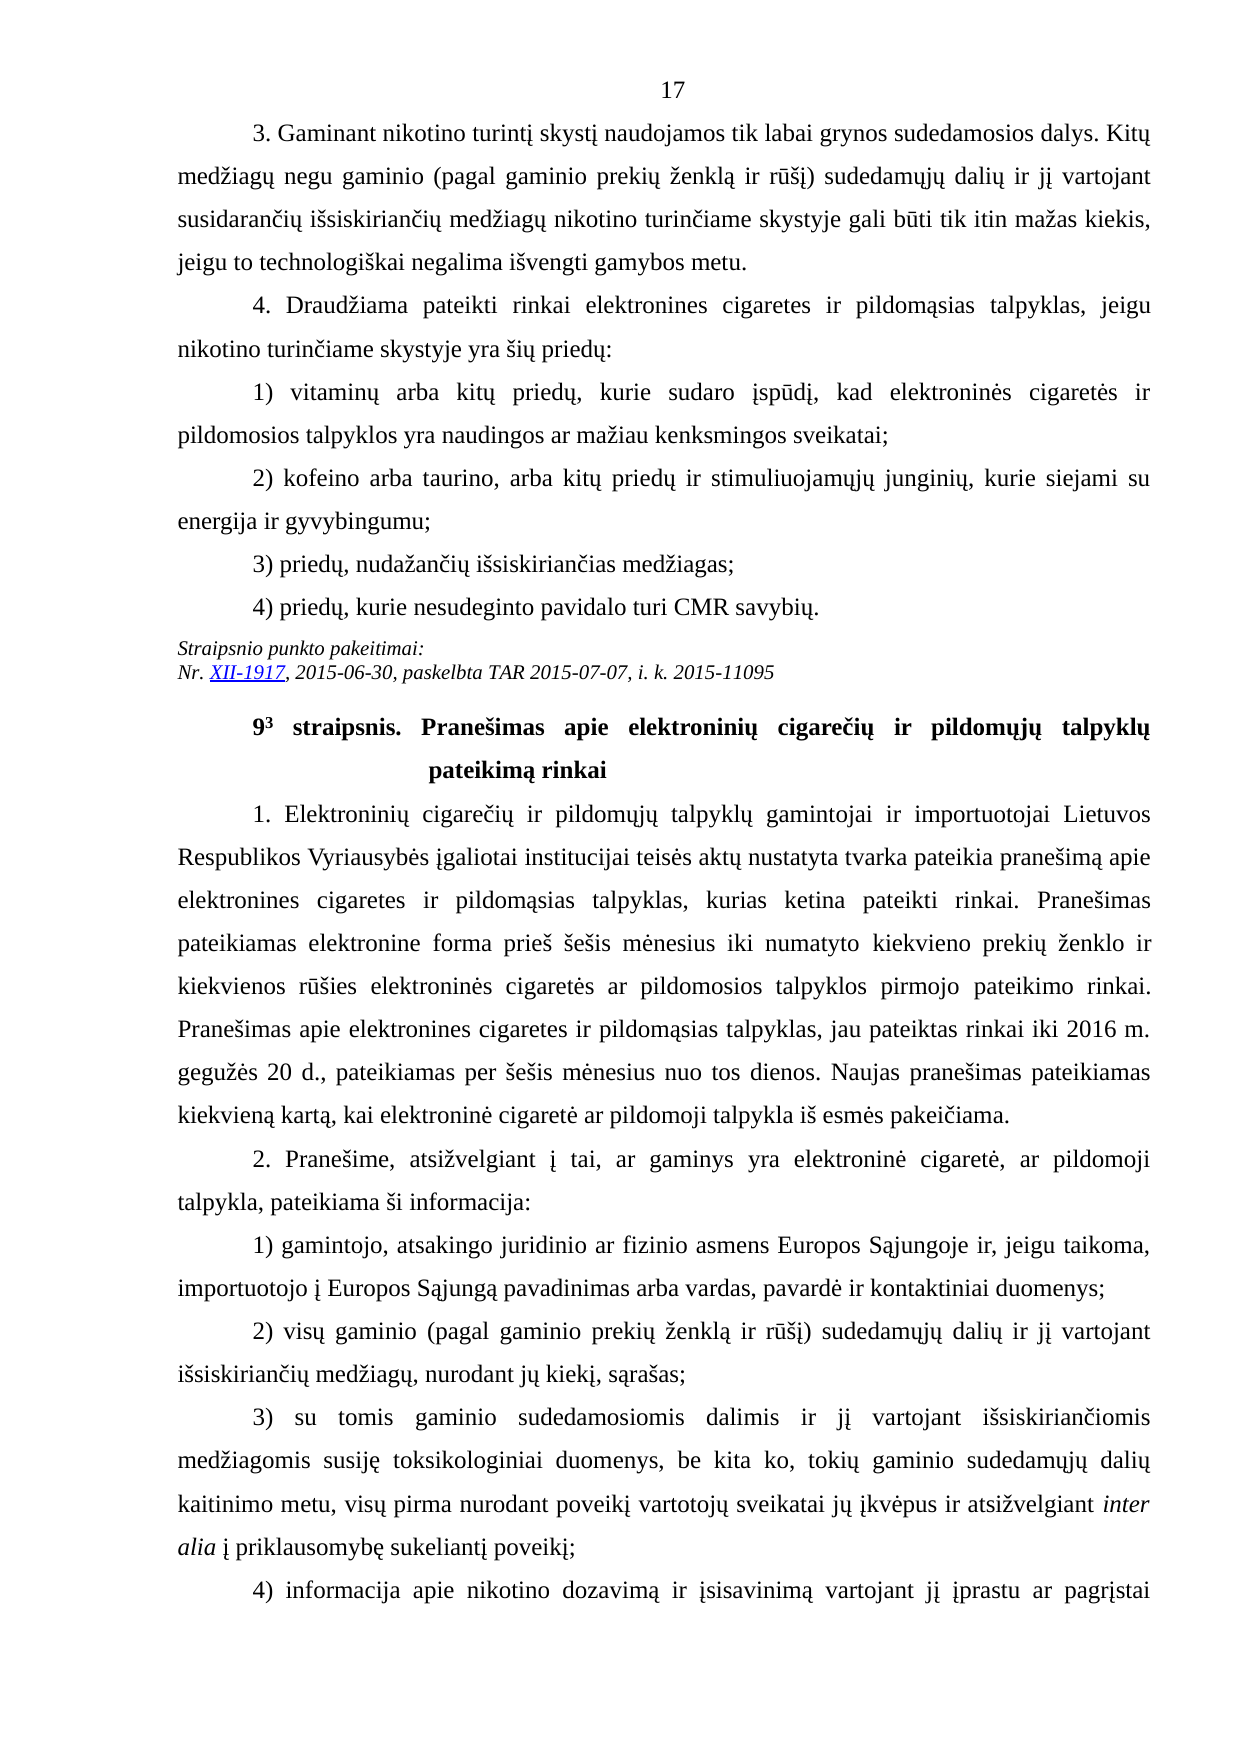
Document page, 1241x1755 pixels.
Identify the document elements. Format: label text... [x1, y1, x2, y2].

text 1) vitaminų arba kitų priedų, kurie sudaro įspūdį, kad elektroninės cigaretės ir pildomosios talpyklos yra naudingos ar mažiau kenksmingos sveikatai; [177, 377, 1152, 449]
text 2. Pranešime, atsižvelgiant į tai, ar gaminys yra elektroninė cigaretė, ar pildomoji talpykla, pateikiama ši informacija: [177, 1144, 1152, 1216]
text 1. Elektroninių cigarečių ir pildomųjų talpyklų gamintojai ir importuotojai Lietuvos Respublikos Vyriausybės įgaliotai institucijai teisės aktų nustatyta tvarka pateikia pranešimą apie elektronines cigaretes ir pildomąsias talpyklas, kurias ketina pateikti rinkai. Pranešimas pateikiamas elektronine forma prieš šešis mėnesius iki numatyto kiekvieno prekių ženklo ir kiekvienos rūšies elektroninės cigaretės ar pildomosios talpyklos pirmojo pateikimo rinkai. Pranešimas apie elektronines cigaretes ir pildomąsias talpyklas, jau pateiktas rinkai iki 2016 m. gegužės 20 d., pateikiamas per šešis mėnesius nuo tos dienos. Naujas pranešimas pateikiamas kiekvieną kartą, kai elektroninė cigaretė ar pildomoji talpykla iš esmės pakeičiama. [177, 799, 1152, 1129]
text 3. Gaminant nikotino turintį skystį naudojamos tik labai grynos sudedamosios dalys. Kitų medžiagų negu gaminio (pagal gaminio prekių ženklą ir rūšį) sudedamųjų dalių ir jį vartojant susidarančių išsiskiriančių medžiagų nikotino turinčiame skystyje gali būti tik itin mažas kiekis, jeigu to technologiškai negalima išvengti gamybos metu. [177, 118, 1152, 276]
text 4. Draudžiama pateikti rinkai elektronines cigaretes ir pildomąsias talpyklas, jeigu nikotino turinčiame skystyje yra šių priedų: [177, 291, 1152, 362]
text 2) kofeino arba taurino, arba kitų priedų ir stimuliuojamųjų junginių, kurie siejami su energija ir gyvybingumu; [177, 463, 1152, 535]
text Straipsnio punkto pakeitimai: [177, 636, 1152, 660]
text 3) su tomis gaminio sudedamosiomis dalimis ir jį vartojant išsiskiriančiomis medžiagomis susiję toksikologiniai duomenys, be kita ko, tokių gaminio sudedamųjų dalių kaitinimo metu, visų pirma nurodant poveikį vartotojų sveikatai jų įkvėpus ir atsižvelgiant inter alia į priklausomybę sukeliantį poveikį; [177, 1402, 1152, 1561]
text 2) visų gaminio (pagal gaminio prekių ženklą ir rūšį) sudedamųjų dalių ir jį vartojant išsiskiriančių medžiagų, nurodant jų kiekį, sąrašas; [177, 1316, 1152, 1388]
text 1) gamintojo, atsakingo juridinio ar fizinio asmens Europos Sąjungoje ir, jeigu taikoma, importuotojo į Europos Sąjungą pavadinimas arba vardas, pavardė ir kontaktiniai duomenys; [177, 1230, 1152, 1302]
text 93 straipsnis. Pranešimas apie elektroninių cigarečių ir pildomųjų talpyklų pateikimą rinkai [252, 712, 1152, 784]
text 4) priedų, kurie nesudeginto pavidalo turi CMR savybių. [177, 592, 1152, 621]
text 3) priedų, nudažančių išsiskiriančias medžiagas; [177, 549, 1152, 578]
text Nr. XII-1917, 2015-06-30, paskelbta TAR 2015-07-07, i. k. 2015-11095 [177, 660, 1152, 684]
text 4) informacija apie nikotino dozavimą ir įsisavinimą vartojant jį įprastu ar pagrįstai [177, 1575, 1152, 1604]
